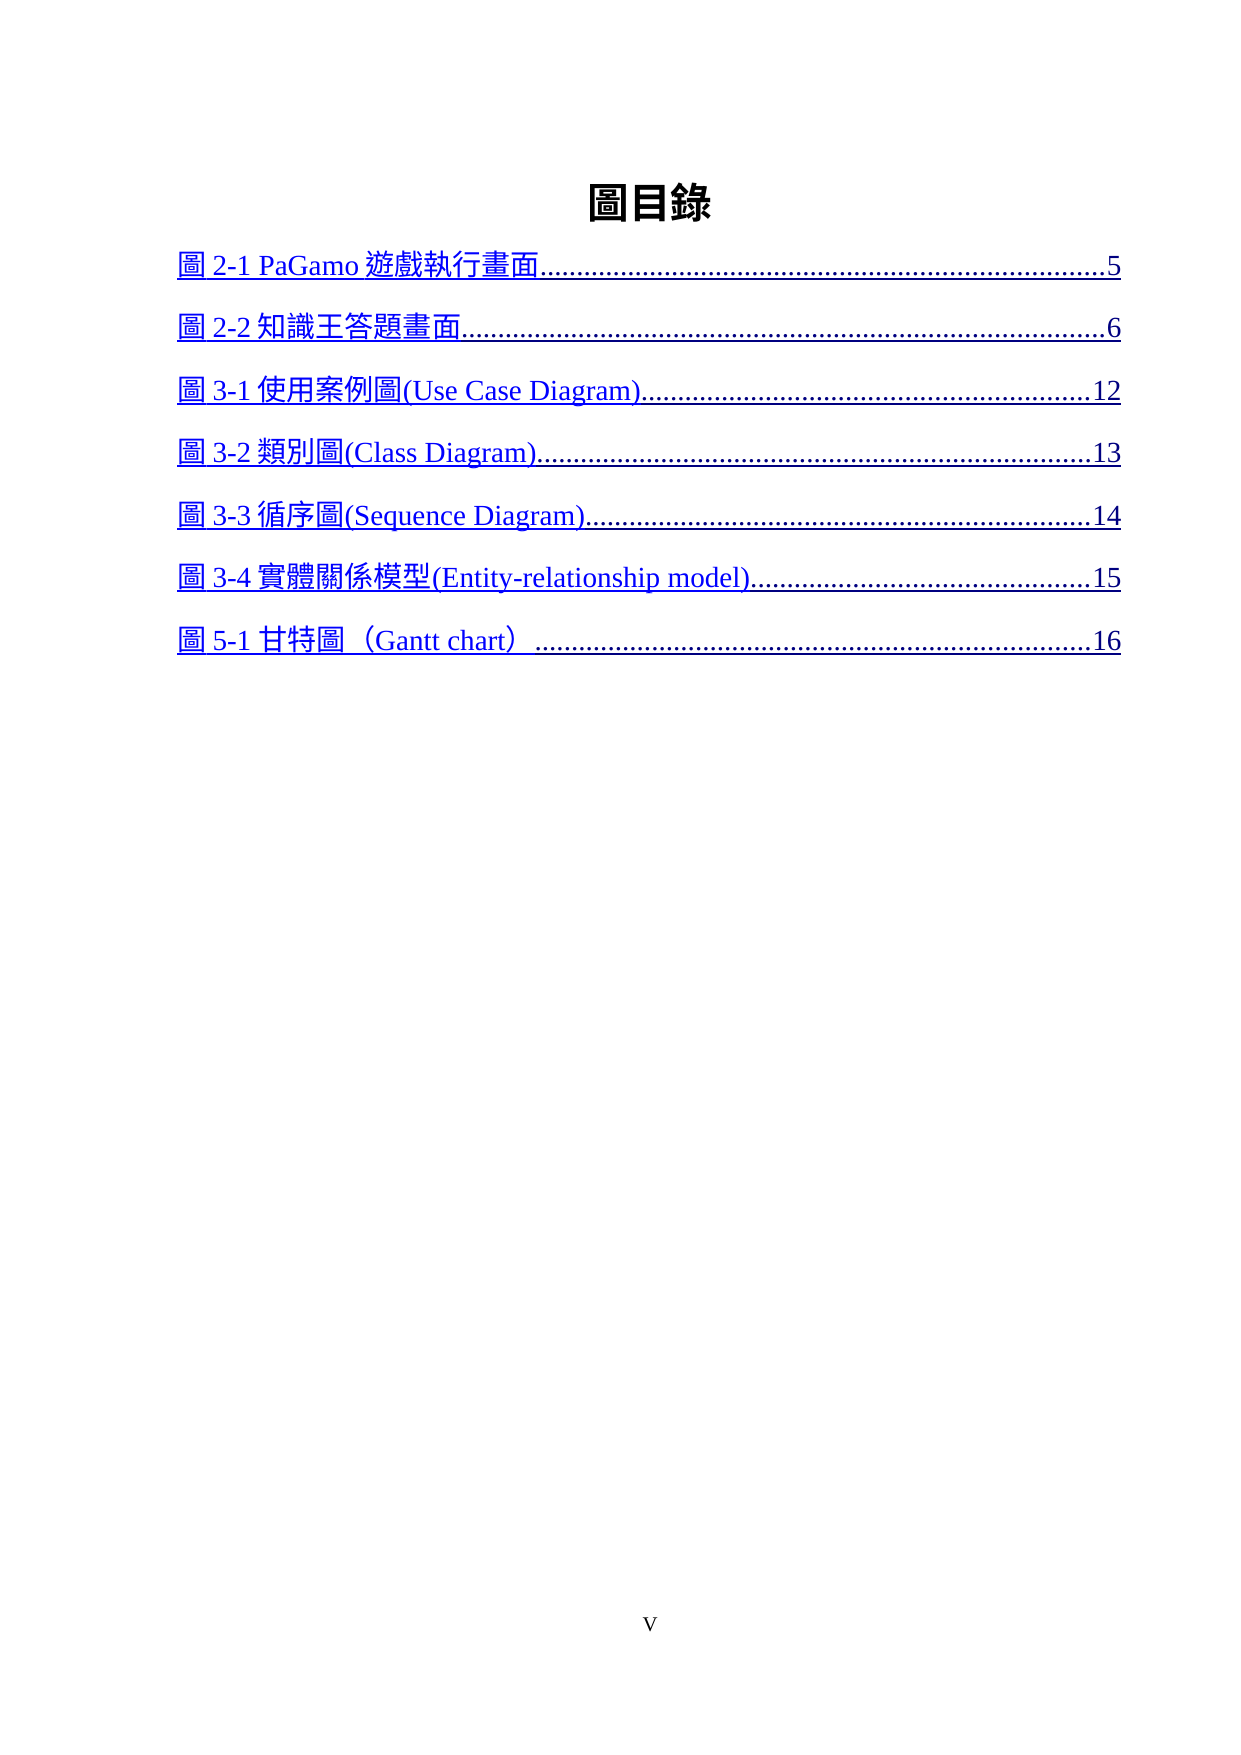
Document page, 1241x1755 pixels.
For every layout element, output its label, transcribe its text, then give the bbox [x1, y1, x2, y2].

text 圖3-1使用案例圖(Use Case Diagram) 12 [177, 346, 1122, 408]
text 圖5-1 甘特圖（Gantt chart） 16 [177, 596, 1122, 658]
text 圖2-2知識王答題畫面 6 [177, 283, 1122, 346]
text 圖目錄 [177, 158, 1122, 221]
text 圖2-1 PaGamo遊戲執行畫面 5 [177, 221, 1122, 283]
text 圖3-3循序圖(Sequence Diagram) 14 [177, 471, 1122, 533]
text 圖3-4實體關係模型(Entity-relationship model) 15 [177, 533, 1122, 596]
text 圖3-2類別圖(Class Diagram) 13 [177, 408, 1122, 471]
